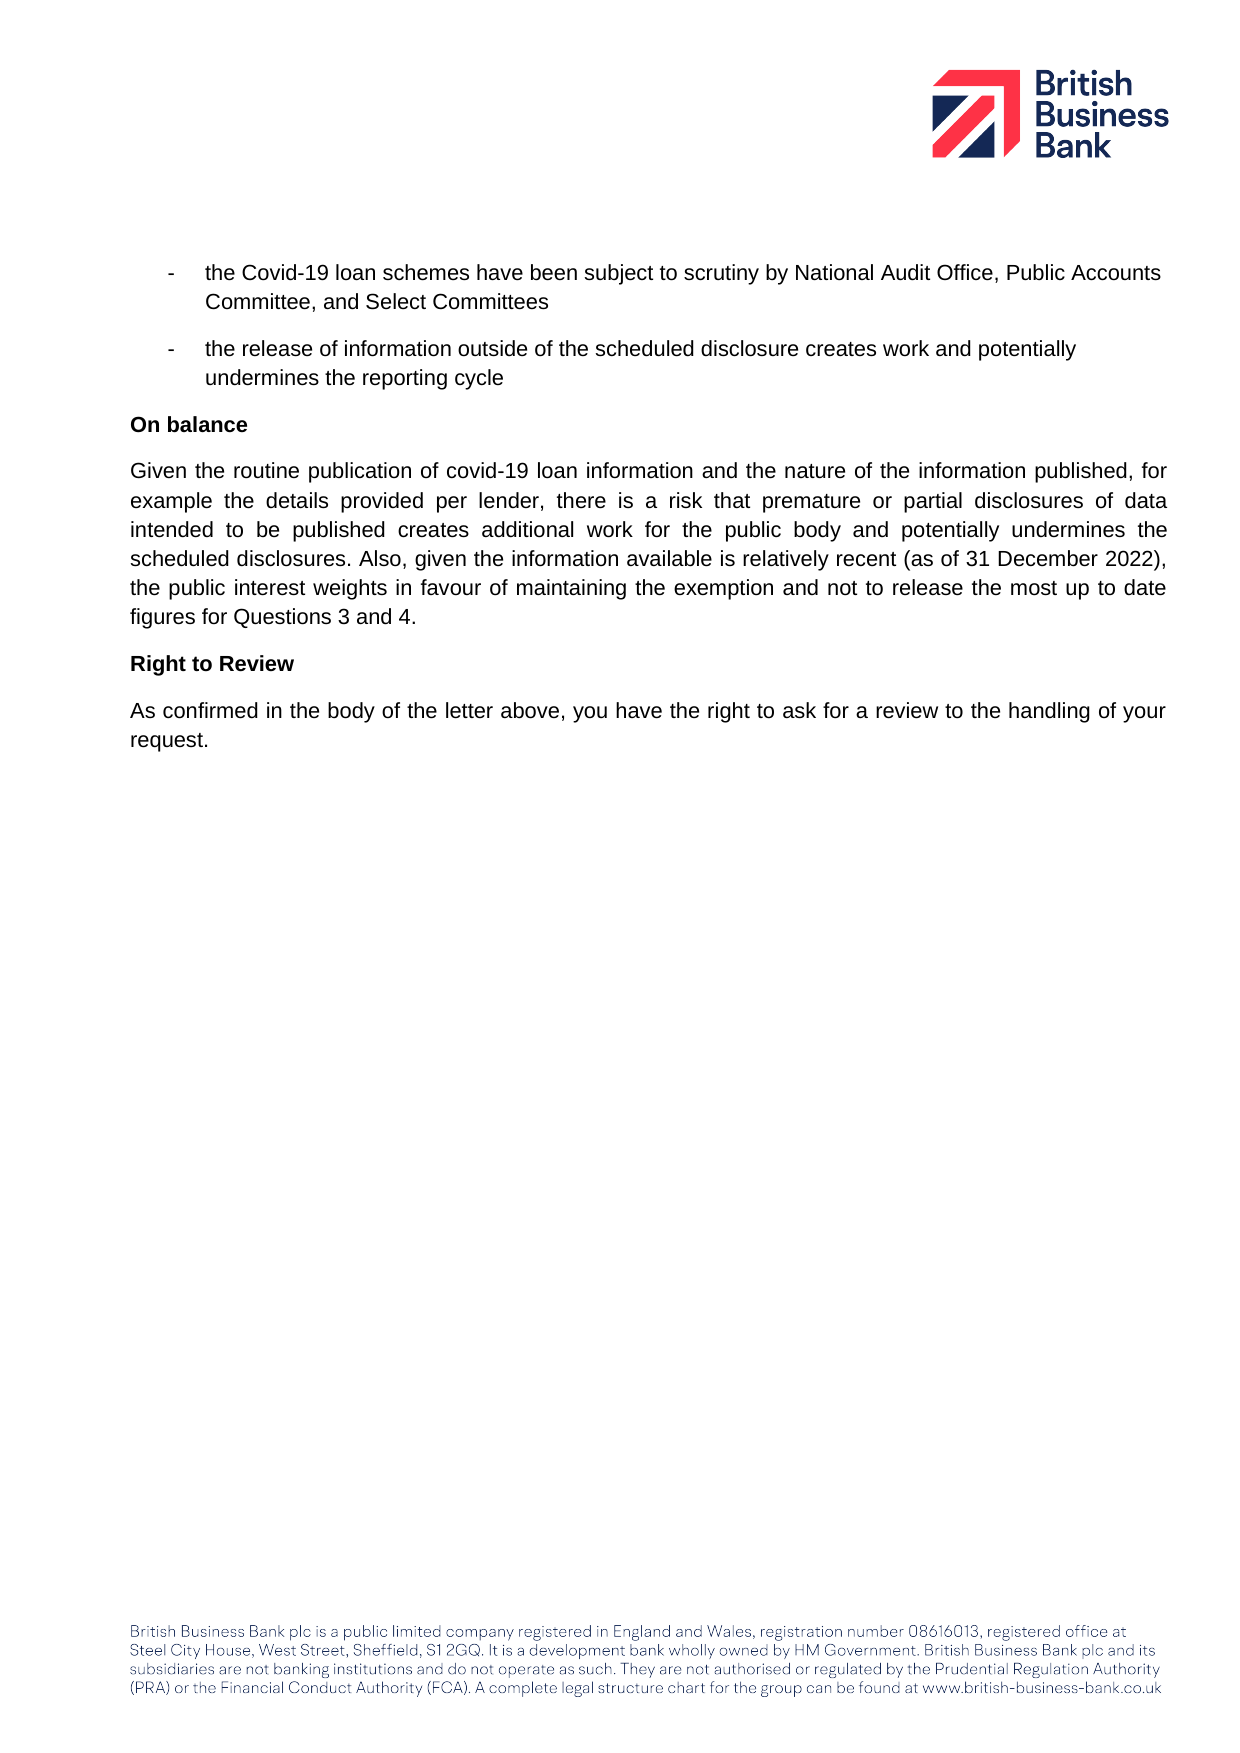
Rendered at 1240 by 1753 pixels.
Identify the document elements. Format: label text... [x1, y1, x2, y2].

list the release of information outside of the scheduled disclosure creates work and potentially undermines the reporting cycle [167, 333, 1169, 391]
text Right to Review [130, 648, 1169, 677]
text As confirmed in the body of the letter above, you have the right to ask for a review to the handling of your request. [130, 695, 1169, 753]
list the Covid-19 loan schemes have been subject to scrutiny by National Audit Office, Public Accounts Committee, and Select Committees [167, 257, 1169, 315]
text Given the routine publication of covid-19 loan information and the nature of the information published, for example the details provided per lender, there is a risk that premature or partial disclosures of data intended to be published creates additional work for the public body and potentially undermines the scheduled disclosures. Also, given the information available is relatively recent (as of 31 December 2022), the public interest weights in favour of maintaining the exemption and not to release the most up to date figures for Questions 3 and 4. [130, 456, 1169, 631]
text On balance [130, 409, 1169, 438]
